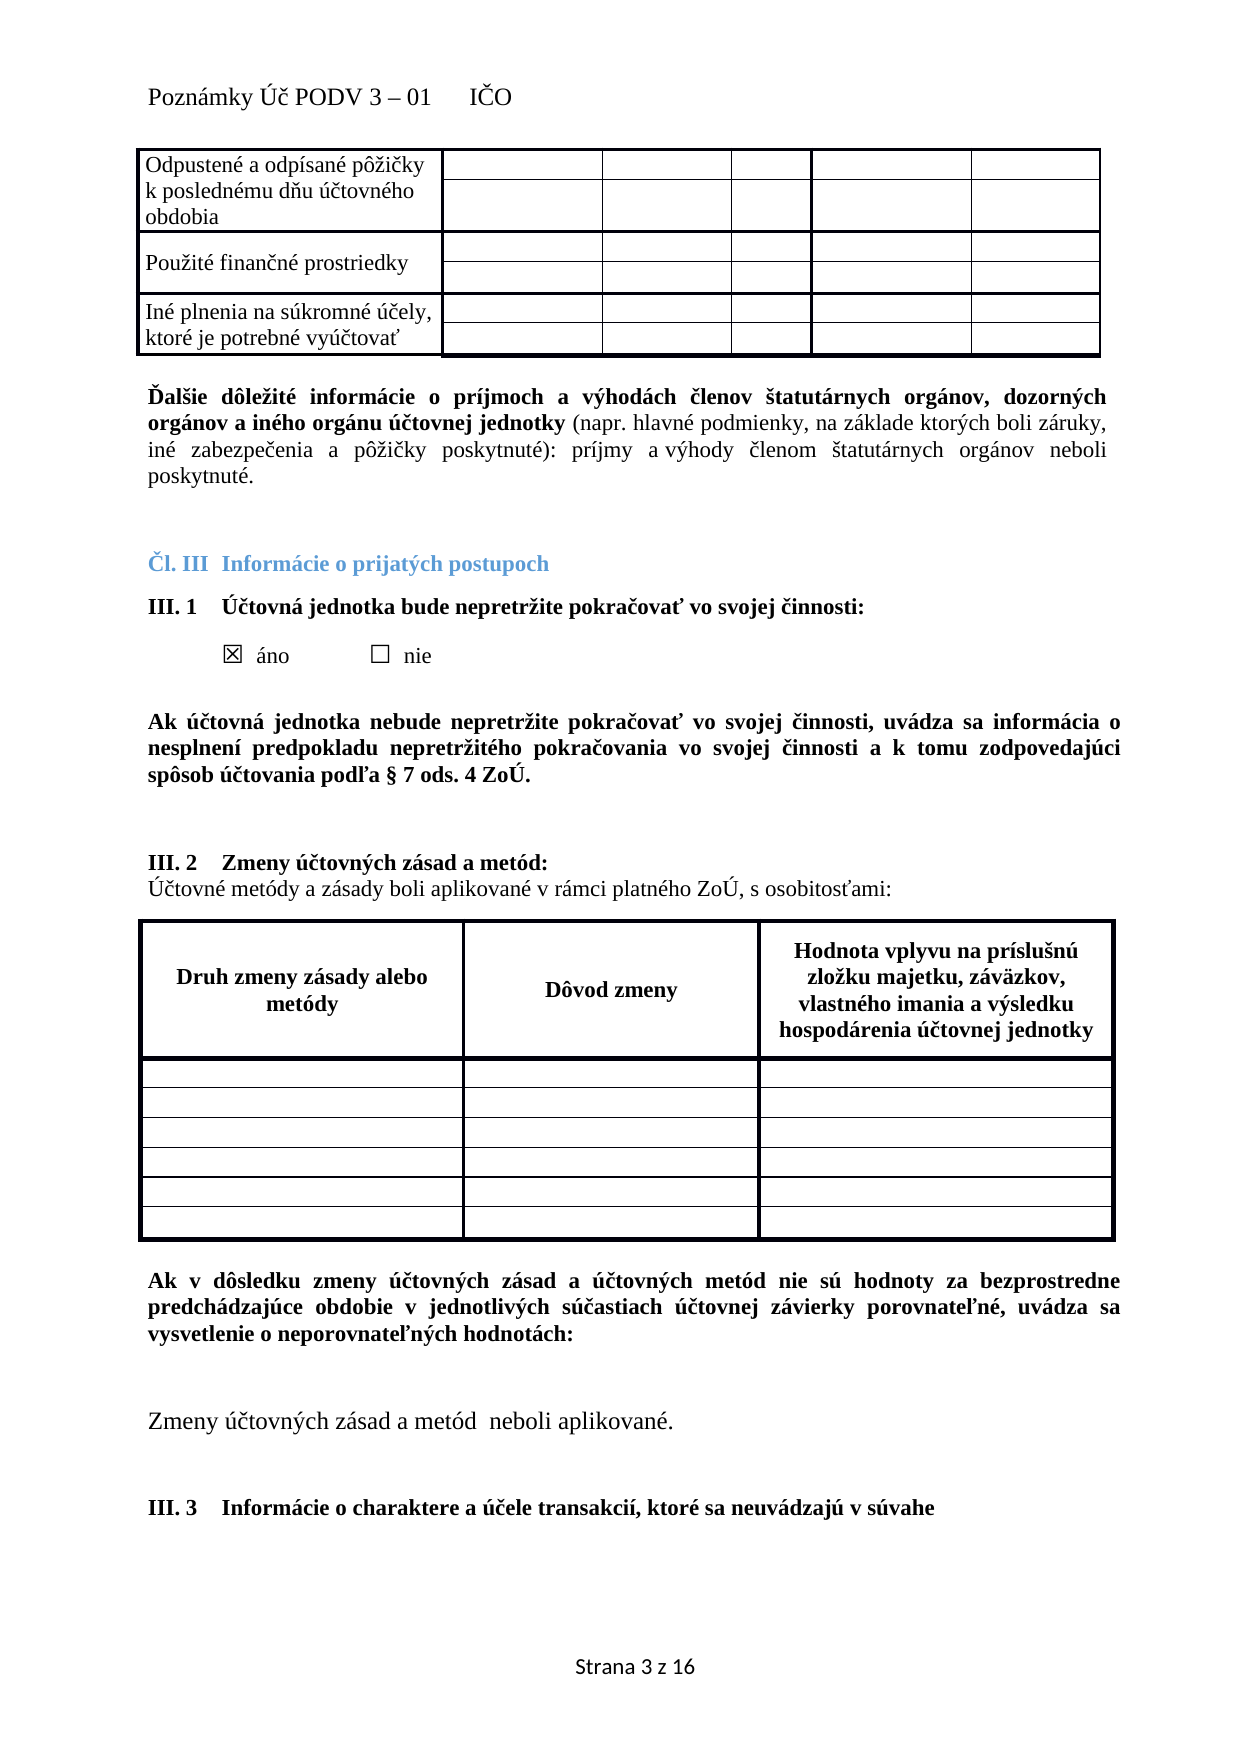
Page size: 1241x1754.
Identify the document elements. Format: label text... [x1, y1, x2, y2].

table_cell [444, 295, 602, 322]
text III. 1 Účtovná jednotka bude nepretržite pokračovať vo svojej činnosti: [148, 593, 1122, 620]
table_cell [465, 1088, 757, 1117]
table_cell [813, 180, 971, 230]
table_cell [465, 1061, 757, 1087]
table_cell [465, 1207, 757, 1237]
text III. 2 Zmeny účtovných zásad a metód: [148, 849, 1122, 876]
table_cell [732, 295, 810, 322]
text Ak účtovná jednotka nebude nepretržite pokračovať vo svojej činnosti, uvádza sa informácia o nesplnení predpokladu nepretržitého pokračovania vo svojej činnosti a k tomu zodpovedajúci spôsob účtovania podľa § 7 ods. 4 ZoÚ. [148, 708, 1122, 787]
text Zmeny účtovných zásad a metód neboli aplikované. [148, 1406, 1122, 1434]
table_cell [732, 151, 810, 179]
table_cell [465, 1178, 757, 1206]
table_cell [813, 151, 971, 179]
table_cell [444, 233, 602, 261]
table_cell [761, 1118, 1111, 1147]
table_cell [444, 180, 602, 230]
table_cell [761, 1148, 1111, 1176]
table_cell Odpustené a odpísané pôžičky k poslednému dňu účtovného obdobia [140, 151, 441, 230]
table_cell [603, 233, 731, 261]
table_cell [761, 1061, 1111, 1087]
table_cell [732, 233, 810, 261]
table_cell [444, 262, 602, 292]
text Ak v dôsledku zmeny účtovných zásad a účtovných metód nie sú hodnoty za bezprostredne predchádzajúce obdobie v jednotlivých súčastiach účtovnej závierky porovnateľné, uvádza sa vysvetlenie o neporovnateľných hodnotách: [148, 1267, 1122, 1346]
table_cell [761, 1178, 1111, 1206]
table_cell [444, 323, 602, 353]
table_cell [972, 323, 1099, 353]
table_cell [761, 1207, 1111, 1237]
table_cell [813, 233, 971, 261]
table_cell [603, 295, 731, 322]
table_cell [732, 262, 810, 292]
table_cell [465, 1148, 757, 1176]
text ☒ áno ☐ nie [148, 636, 1122, 671]
table_cell [972, 295, 1099, 322]
table_cell [813, 262, 971, 292]
table_cell [143, 1178, 462, 1206]
table_cell [761, 1088, 1111, 1117]
table_cell [732, 180, 810, 230]
table_header Hodnota vplyvu na príslušnú zložku majetku, záväzkov, vlastného imania a výsledku hospodárenia účtovnej jednotky [761, 923, 1111, 1056]
table_cell [603, 151, 731, 179]
table_cell [444, 151, 602, 179]
table_cell [603, 323, 731, 353]
table_cell [603, 262, 731, 292]
table_cell [813, 323, 971, 353]
table_cell [972, 151, 1099, 179]
table_cell [143, 1061, 462, 1087]
table_cell Použité finančné prostriedky [140, 233, 441, 292]
table_cell [143, 1207, 462, 1237]
table_cell [732, 323, 810, 353]
table_cell [972, 262, 1099, 292]
table_cell [143, 1088, 462, 1117]
table_cell [143, 1118, 462, 1147]
table_cell [465, 1118, 757, 1147]
table_header Dôvod zmeny [465, 923, 757, 1056]
text Účtovné metódy a zásady boli aplikované v rámci platného ZoÚ, s osobitosťami: [148, 876, 1122, 902]
table_cell [972, 233, 1099, 261]
table_cell [143, 1148, 462, 1176]
table_cell [603, 180, 731, 230]
text III. 3 Informácie o charaktere a účele transakcií, ktoré sa neuvádzajú v súvahe [148, 1494, 1122, 1521]
table_cell [813, 295, 971, 322]
table_cell [972, 180, 1099, 230]
table_cell Iné plnenia na súkromné účely, ktoré je potrebné vyúčtovať [140, 295, 441, 353]
table_header Druh zmeny zásady alebo metódy [143, 923, 462, 1056]
text Čl. III Informácie o prijatých postupoch [148, 550, 1122, 577]
text Ďalšie dôležité informácie o príjmoch a výhodách členov štatutárnych orgánov, dozorných orgánov a iného orgánu účtovnej jednotky (napr. hlavné podmienky, na základe ktorých boli záruky, iné zabezpečenia a pôžičky poskytnuté): príjmy a výhody členom štatutárnych orgánov neboli poskytnuté. [148, 383, 1107, 488]
